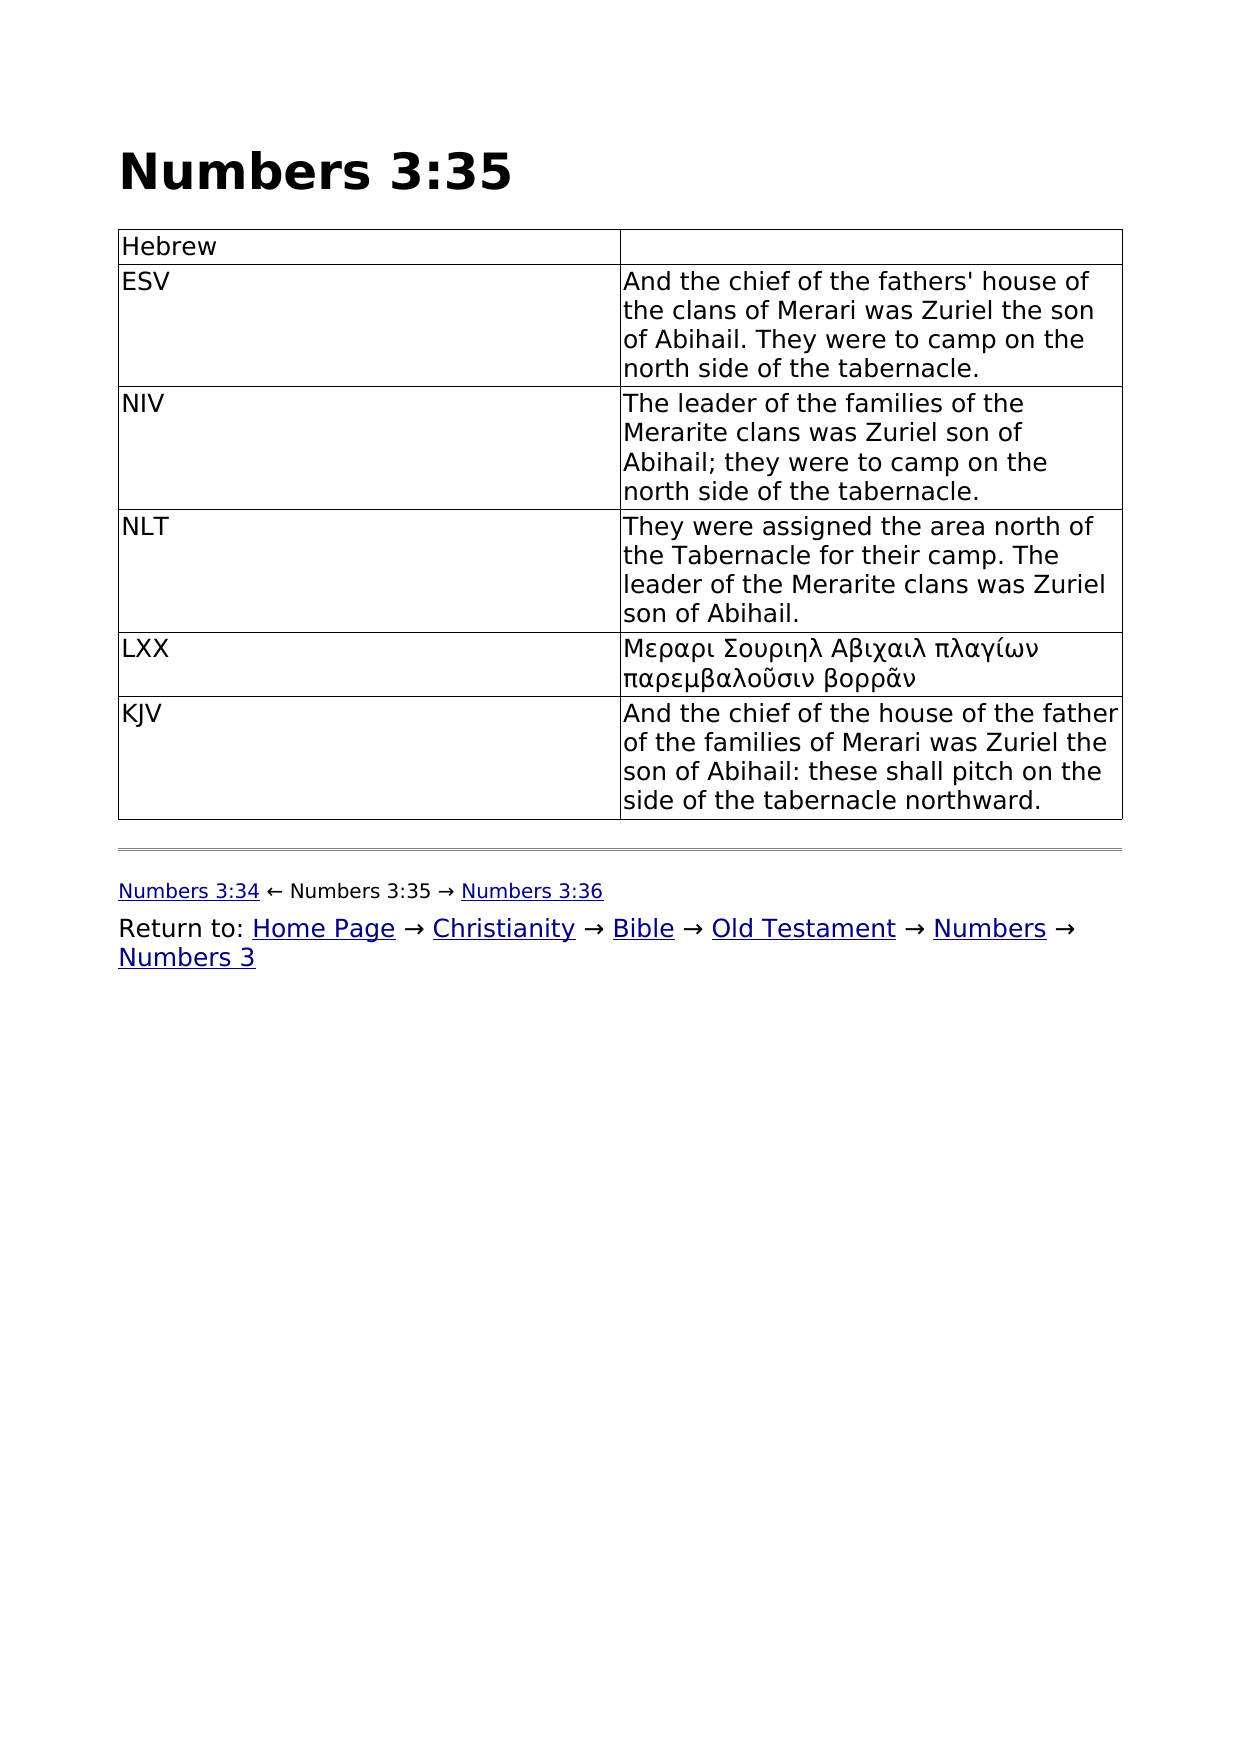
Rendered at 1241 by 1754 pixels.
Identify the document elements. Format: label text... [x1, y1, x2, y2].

table_header Hebrew [119, 230, 620, 264]
table_cell LXX [119, 633, 620, 696]
table_header [621, 230, 1122, 264]
text Numbers 3:34 ← Numbers 3:35 → Numbers 3:36 [118, 880, 1122, 914]
table_cell They were assigned the area north of the Tabernacle for their camp. The leader of the Merarite clans was Zuriel son of Abihail. [621, 510, 1122, 632]
table_cell NLT [119, 510, 620, 632]
table_cell KJV [119, 697, 620, 818]
text Return to: Home Page → Christianity → Bible → Old Testament → Numbers → Numbers 3 [118, 914, 1122, 972]
table_cell ESV [119, 265, 620, 386]
table_cell And the chief of the fathers' house of the clans of Merari was Zuriel the son of Abihail. They were to camp on the north side of the tabernacle. [621, 265, 1122, 386]
table_cell NIV [119, 387, 620, 509]
table_cell The leader of the families of the Merarite clans was Zuriel son of Abihail; they were to camp on the north side of the tabernacle. [621, 387, 1122, 509]
table_cell And the chief of the house of the father of the families of Merari was Zuriel the son of Abihail: these shall pitch on the side of the tabernacle northward. [621, 697, 1122, 818]
table_cell Μεραρι Σουριηλ Αβιχαιλ πλαγίων παρεμβαλοῦσιν βορρᾶν [621, 633, 1122, 696]
subtitle Numbers 3:35 [118, 143, 1122, 201]
